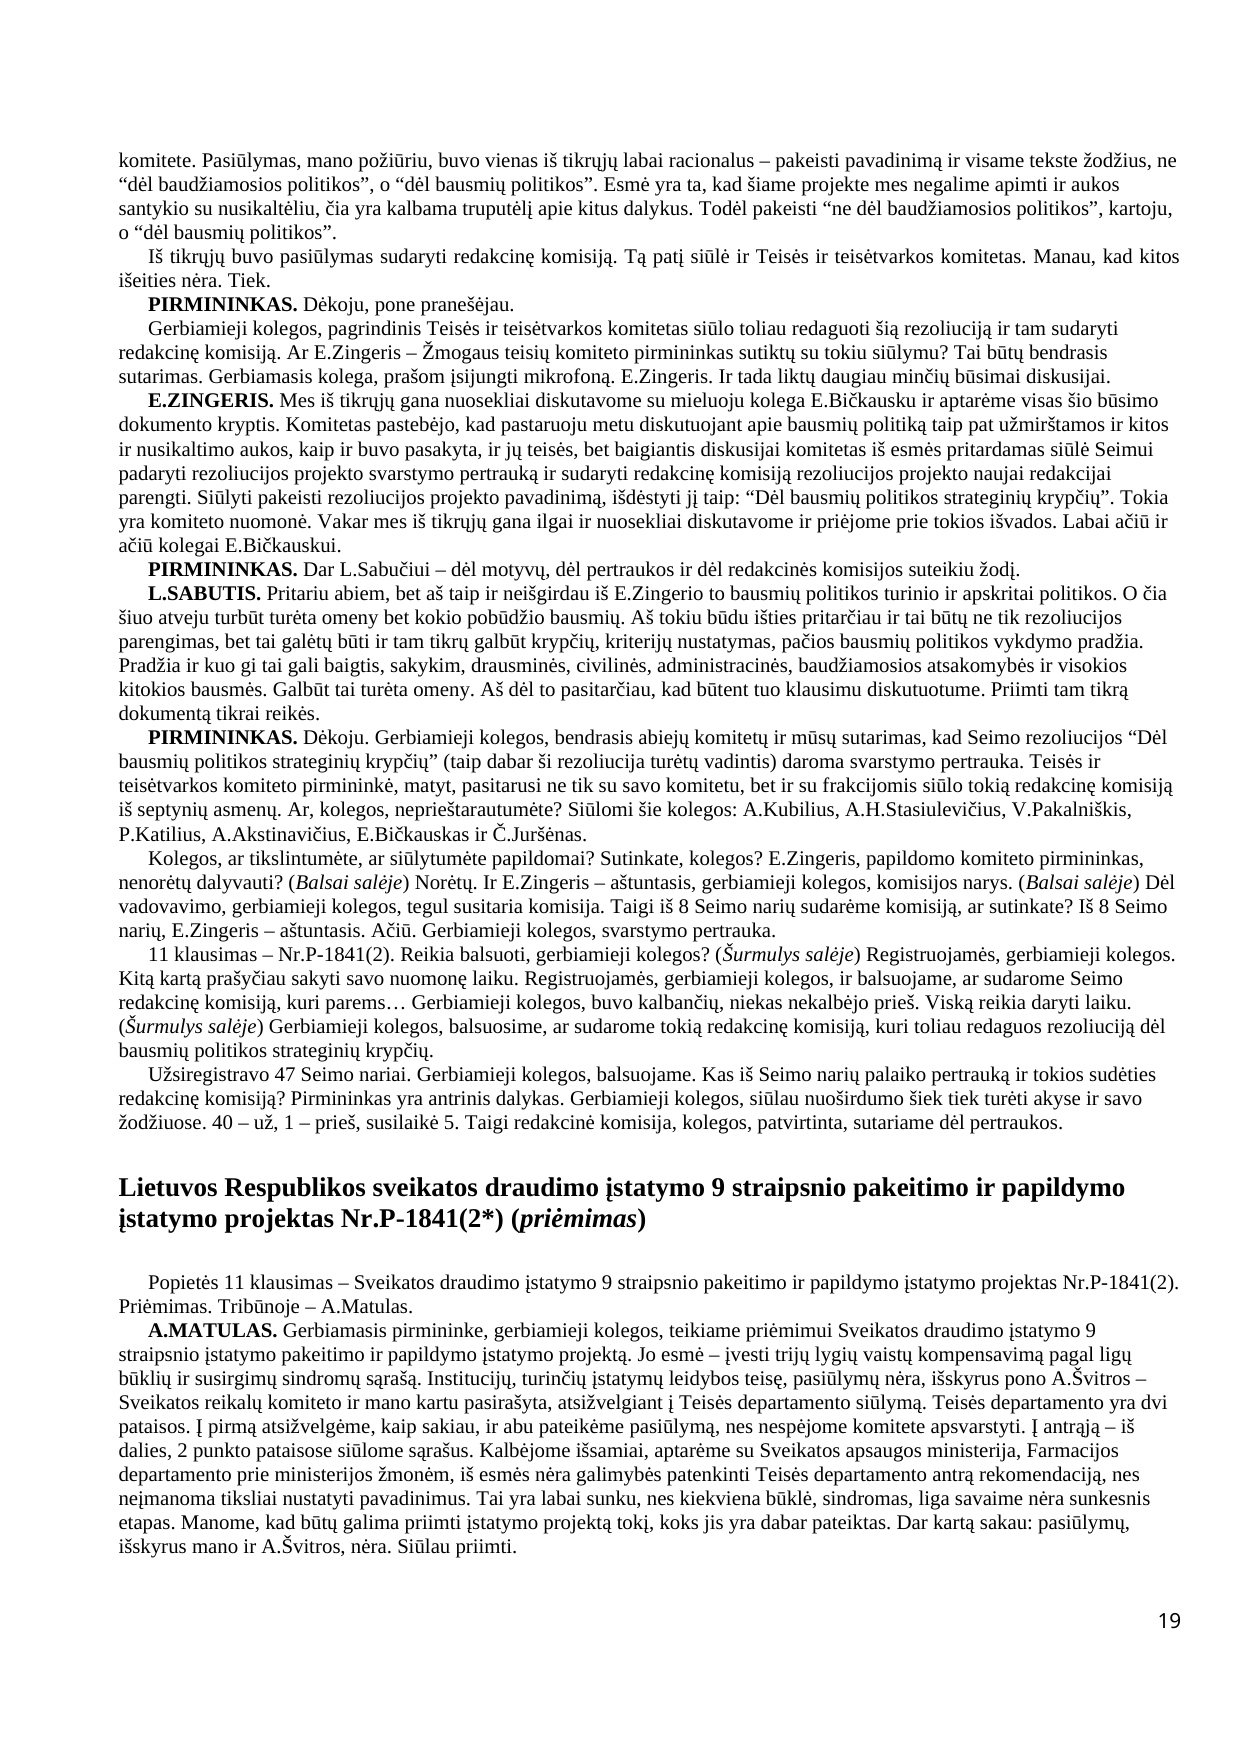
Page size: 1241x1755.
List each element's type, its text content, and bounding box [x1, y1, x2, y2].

text komitete. Pasiūlymas, mano požiūriu, buvo vienas iš tikrųjų labai racionalus – pakeisti pavadinimą ir visame tekste žodžius, ne “dėl baudžiamosios politikos”, o “dėl bausmių politikos”. Esmė yra ta, kad šiame projekte mes negalime apimti ir aukos santykio su nusikaltėliu, čia yra kalbama truputėlį apie kitus dalykus. Todėl pakeisti “ne dėl baudžiamosios politikos”, kartoju, o “dėl bausmių politikos”. [118, 148, 1181, 244]
text PIRMININKAS. Dėkoju. Gerbiamieji kolegos, bendrasis abiejų komitetų ir mūsų sutarimas, kad Seimo rezoliucijos “Dėl bausmių politikos strateginių krypčių” (taip dabar ši rezoliucija turėtų vadintis) daroma svarstymo pertrauka. Teisės ir teisėtvarkos komiteto pirmininkė, matyt, pasitarusi ne tik su savo komitetu, bet ir su frakcijomis siūlo tokią redakcinę komisiją iš septynių asmenų. Ar, kolegos, neprieštarautumėte? Siūlomi šie kolegos: A.Kubilius, A.H.Stasiulevičius, V.Pakalniškis, P.Katilius, A.Akstinavičius, E.Bičkauskas ir Č.Juršėnas. [118, 725, 1181, 846]
text PIRMININKAS. Dėkoju, pone pranešėjau. [118, 292, 1181, 316]
text Kolegos, ar tikslintumėte, ar siūlytumėte papildomai? Sutinkate, kolegos? E.Zingeris, papildomo komiteto pirmininkas, nenorėtų dalyvauti? (Balsai salėje) Norėtų. Ir E.Zingeris – aštuntasis, gerbiamieji kolegos, komisijos narys. (Balsai salėje) Dėl vadovavimo, gerbiamieji kolegos, tegul susitaria komisija. Taigi iš 8 Seimo narių sudarėme komisiją, ar sutinkate? Iš 8 Seimo narių, E.Zingeris – aštuntasis. Ačiū. Gerbiamieji kolegos, svarstymo pertrauka. [118, 846, 1181, 942]
text A.MATULAS. Gerbiamasis pirmininke, gerbiamieji kolegos, teikiame priėmimui Sveikatos draudimo įstatymo 9 straipsnio įstatymo pakeitimo ir papildymo įstatymo projektą. Jo esmė – įvesti trijų lygių vaistų kompensavimą pagal ligų būklių ir susirgimų sindromų sąrašą. Institucijų, turinčių įstatymų leidybos teisę, pasiūlymų nėra, išskyrus pono A.Švitros – Sveikatos reikalų komiteto ir mano kartu pasirašyta, atsižvelgiant į Teisės departamento siūlymą. Teisės departamento yra dvi pataisos. Į pirmą atsižvelgėme, kaip sakiau, ir abu pateikėme pasiūlymą, nes nespėjome komitete apsvarstyti. Į antrąją – iš dalies, 2 punkto pataisose siūlome sąrašus. Kalbėjome išsamiai, aptarėme su Sveikatos apsaugos ministerija, Farmacijos departamento prie ministerijos žmonėm, iš esmės nėra galimybės patenkinti Teisės departamento antrą rekomendaciją, nes neįmanoma tiksliai nustatyti pavadinimus. Tai yra labai sunku, nes kiekviena būklė, sindromas, liga savaime nėra sunkesnis etapas. Manome, kad būtų galima priimti įstatymo projektą tokį, koks jis yra dabar pateiktas. Dar kartą sakau: pasiūlymų, išskyrus mano ir A.Švitros, nėra. Siūlau priimti. [118, 1318, 1181, 1558]
text PIRMININKAS. Dar L.Sabučiui – dėl motyvų, dėl pertraukos ir dėl redakcinės komisijos suteikiu žodį. [118, 557, 1181, 581]
text 11 klausimas – Nr.P-1841(2). Reikia balsuoti, gerbiamieji kolegos? (Šurmulys salėje) Registruojamės, gerbiamieji kolegos. Kitą kartą prašyčiau sakyti savo nuomonę laiku. Registruojamės, gerbiamieji kolegos, ir balsuojame, ar sudarome Seimo redakcinę komisiją, kuri parems… Gerbiamieji kolegos, buvo kalbančių, niekas nekalbėjo prieš. Viską reikia daryti laiku. (Šurmulys salėje) Gerbiamieji kolegos, balsuosime, ar sudarome tokią redakcinę komisiją, kuri toliau redaguos rezoliuciją dėl bausmių politikos strateginių krypčių. [118, 942, 1181, 1062]
text Iš tikrųjų buvo pasiūlymas sudaryti redakcinę komisiją. Tą patį siūlė ir Teisės ir teisėtvarkos komitetas. Manau, kad kitos išeities nėra. Tiek. [118, 244, 1181, 292]
text L.SABUTIS. Pritariu abiem, bet aš taip ir neišgirdau iš E.Zingerio to bausmių politikos turinio ir apskritai politikos. O čia šiuo atveju turbūt turėta omeny bet kokio pobūdžio bausmių. Aš tokiu būdu išties pritarčiau ir tai būtų ne tik rezoliucijos parengimas, bet tai galėtų būti ir tam tikrų galbūt krypčių, kriterijų nustatymas, pačios bausmių politikos vykdymo pradžia. Pradžia ir kuo gi tai gali baigtis, sakykim, drausminės, civilinės, administracinės, baudžiamosios atsakomybės ir visokios kitokios bausmės. Galbūt tai turėta omeny. Aš dėl to pasitarčiau, kad būtent tuo klausimu diskutuotume. Priimti tam tikrą dokumentą tikrai reikės. [118, 581, 1181, 725]
text Gerbiamieji kolegos, pagrindinis Teisės ir teisėtvarkos komitetas siūlo toliau redaguoti šią rezoliuciją ir tam sudaryti redakcinę komisiją. Ar E.Zingeris – Žmogaus teisių komiteto pirmininkas sutiktų su tokiu siūlymu? Tai būtų bendrasis sutarimas. Gerbiamasis kolega, prašom įsijungti mikrofoną. E.Zingeris. Ir tada liktų daugiau minčių būsimai diskusijai. [118, 316, 1181, 388]
text E.ZINGERIS. Mes iš tikrųjų gana nuosekliai diskutavome su mieluoju kolega E.Bičkausku ir aptarėme visas šio būsimo dokumento kryptis. Komitetas pastebėjo, kad pastaruoju metu diskutuojant apie bausmių politiką taip pat užmirštamos ir kitos ir nusikaltimo aukos, kaip ir buvo pasakyta, ir jų teisės, bet baigiantis diskusijai komitetas iš esmės pritardamas siūlė Seimui padaryti rezoliucijos projekto svarstymo pertrauką ir sudaryti redakcinę komisiją rezoliucijos projekto naujai redakcijai parengti. Siūlyti pakeisti rezoliucijos projekto pavadinimą, išdėstyti jį taip: “Dėl bausmių politikos strateginių krypčių”. Tokia yra komiteto nuomonė. Vakar mes iš tikrųjų gana ilgai ir nuosekliai diskutavome ir priėjome prie tokios išvados. Labai ačiū ir ačiū kolegai E.Bičkauskui. [118, 388, 1181, 557]
text Popietės 11 klausimas – Sveikatos draudimo įstatymo 9 straipsnio pakeitimo ir papildymo įstatymo projektas Nr.P-1841(2). Priėmimas. Tribūnoje – A.Matulas. [118, 1270, 1181, 1318]
text Užsiregistravo 47 Seimo nariai. Gerbiamieji kolegos, balsuojame. Kas iš Seimo narių palaiko pertrauką ir tokios sudėties redakcinę komisiją? Pirmininkas yra antrinis dalykas. Gerbiamieji kolegos, siūlau nuoširdumo šiek tiek turėti akyse ir savo žodžiuose. 40 – už, 1 – prieš, susilaikė 5. Taigi redakcinė komisija, kolegos, patvirtinta, sutariame dėl pertraukos. [118, 1062, 1181, 1134]
text Lietuvos Respublikos sveikatos draudimo įstatymo 9 straipsnio pakeitimo ir papildymo įstatymo projektas Nr.P-1841(2*) (priėmimas) [118, 1171, 1181, 1233]
